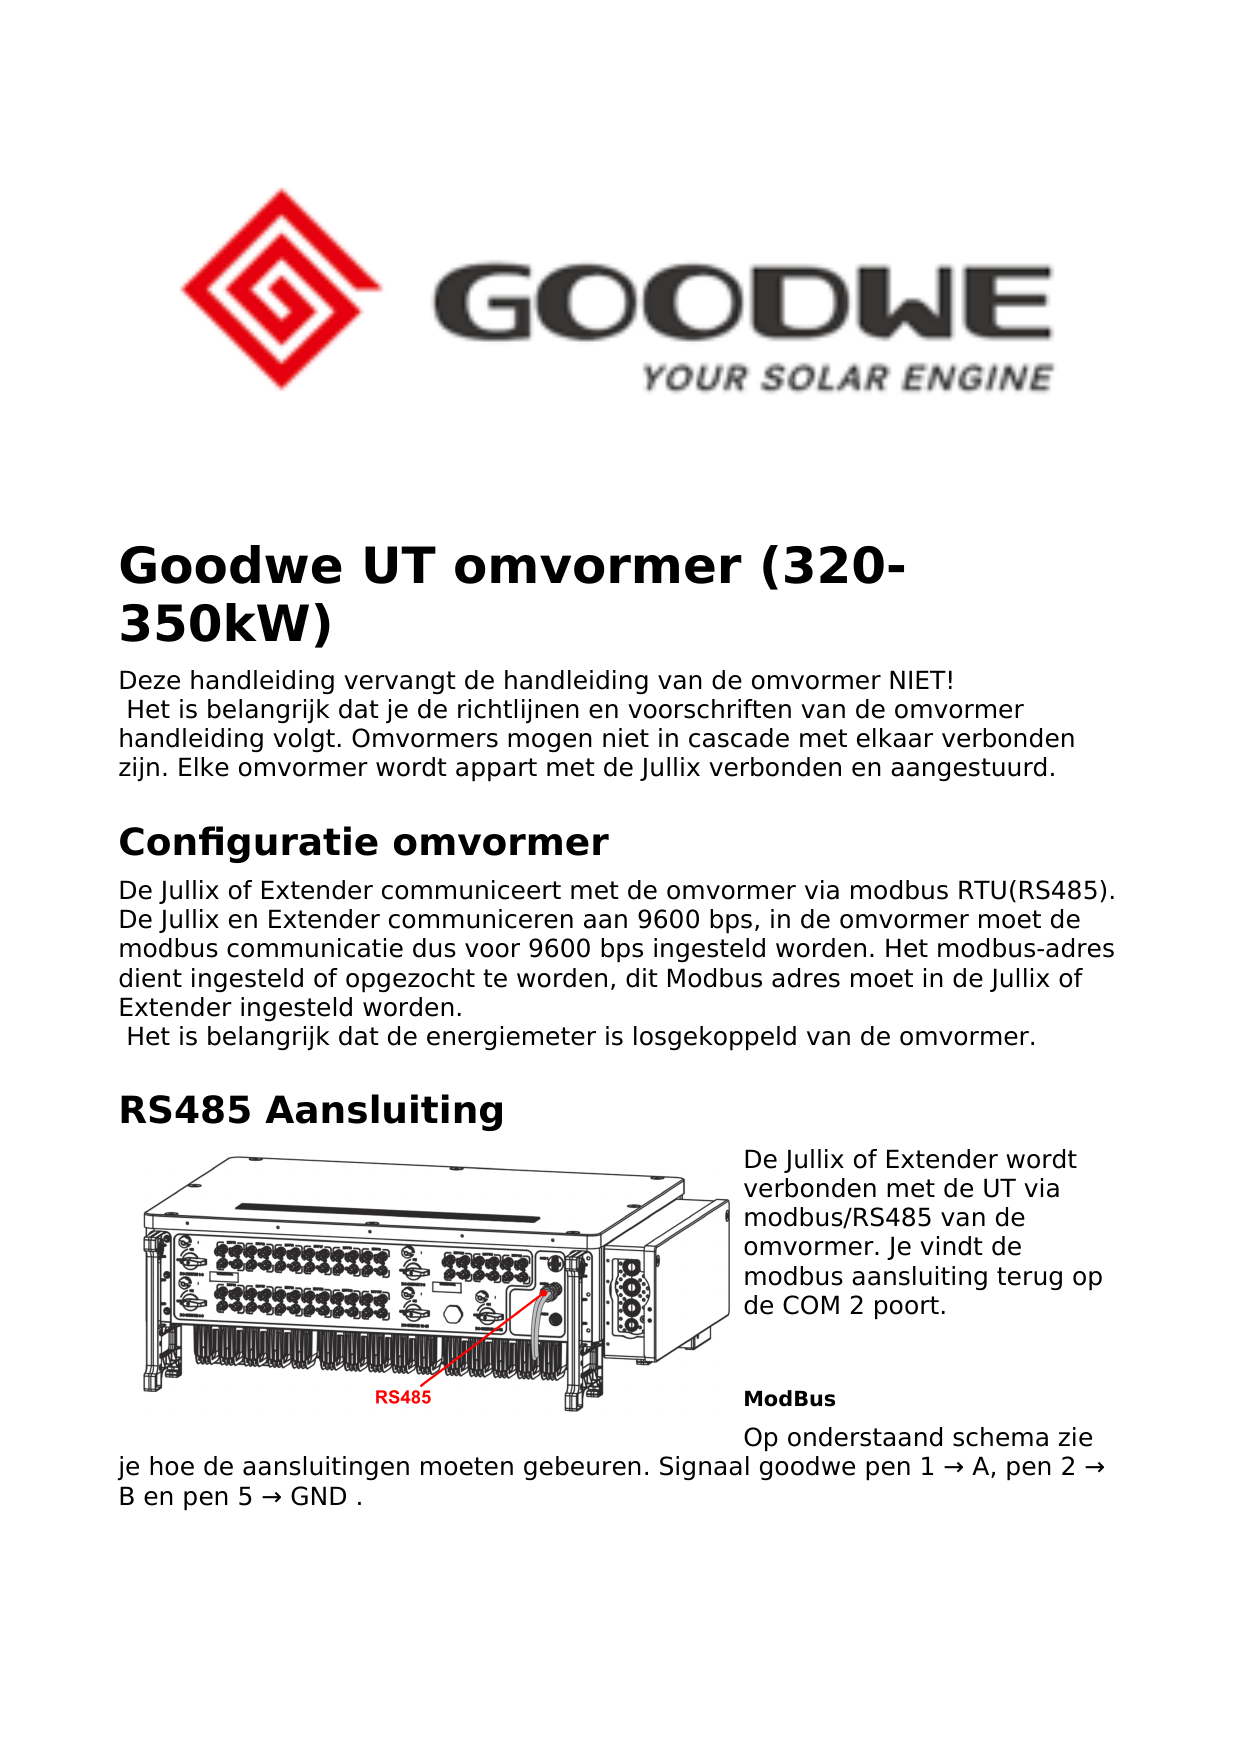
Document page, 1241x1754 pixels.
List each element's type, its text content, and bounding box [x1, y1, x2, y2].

subtitle Configuratie omvormer [118, 820, 1122, 864]
text Op onderstaand schema zie je hoe de aansluitingen moeten gebeuren. Signaal goodwe pen 1 → A, pen 2 → B en pen 5 → GND . [118, 1423, 1122, 1511]
subtitle Goodwe UT omvormer (320-350kW) [118, 537, 1122, 653]
picture [118, 1145, 744, 1432]
subtitle ModBus [744, 1387, 1122, 1411]
subtitle RS485 Aansluiting [118, 1089, 1122, 1132]
picture [118, 118, 1123, 471]
text Deze handleiding vervangt de handleiding van de omvormer NIET! Het is belangrijk dat je de richtlijnen en voorschriften van de omvormer handleiding volgt. Omvormers mogen niet in cascade met elkaar verbonden zijn. Elke omvormer wordt appart met de Jullix verbonden en aangestuurd. [118, 666, 1122, 783]
text De Jullix of Extender wordt verbonden met de UT via modbus/RS485 van de omvormer. Je vindt de modbus aansluiting terug op de COM 2 poort. [744, 1145, 1122, 1349]
text De Jullix of Extender communiceert met de omvormer via modbus RTU(RS485). De Jullix en Extender communiceren aan 9600 bps, in de omvormer moet de modbus communicatie dus voor 9600 bps ingesteld worden. Het modbus-adres dient ingesteld of opgezocht te worden, dit Modbus adres moet in de Jullix of Extender ingesteld worden. Het is belangrijk dat de energiemeter is losgekoppeld van de omvormer. [118, 876, 1122, 1051]
